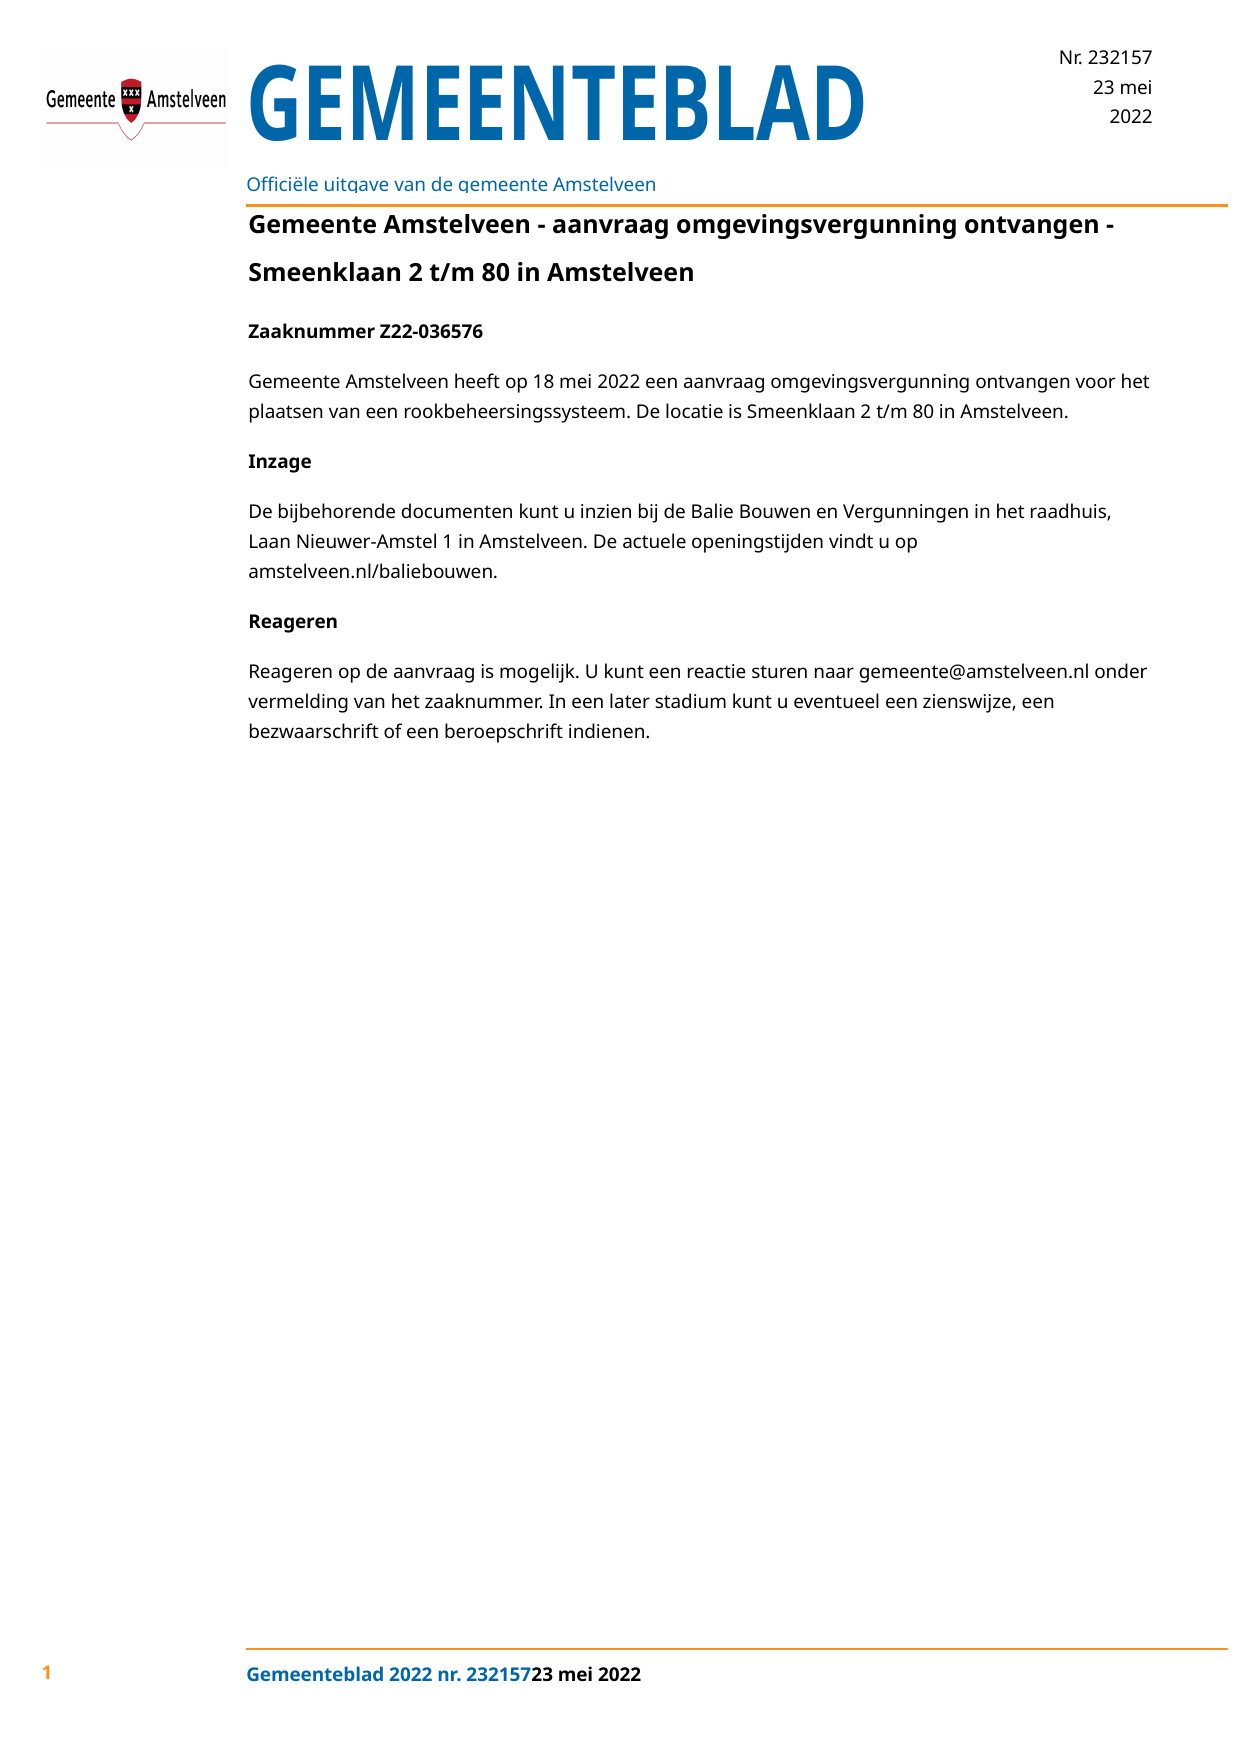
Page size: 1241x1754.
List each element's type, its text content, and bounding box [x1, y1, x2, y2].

text Reageren [248, 608, 1152, 634]
picture [41, 47, 231, 172]
text De bijbehorende documenten kunt u inzien bij de Balie Bouwen en Vergunningen in het raadhuis, Laan Nieuwer-Amstel 1 in Amstelveen. De actuele openingstijden vindt u op amstelveen.nl/baliebouwen. [248, 499, 1152, 584]
text Reageren op de aanvraag is mogelijk. U kunt een reactie sturen naar gemeente@amstelveen.nl onder vermelding van het zaaknummer. In een later stadium kunt u eventueel een zienswijze, een bezwaarschrift of een beroepschrift indienen. [248, 659, 1152, 744]
text Gemeente Amstelveen heeft op 18 mei 2022 een aanvraag omgevingsvergunning ontvangen voor het plaatsen van een rookbeheersingssysteem. De locatie is Smeenklaan 2 t/m 80 in Amstelveen. [248, 368, 1152, 424]
text Gemeente Amstelveen - aanvraag omgevingsvergunning ontvangen - Smeenklaan 2 t/m 80 in Amstelveen [248, 207, 1152, 288]
text Zaaknummer Z22-036576 [248, 318, 1152, 344]
text Inzage [248, 448, 1152, 474]
